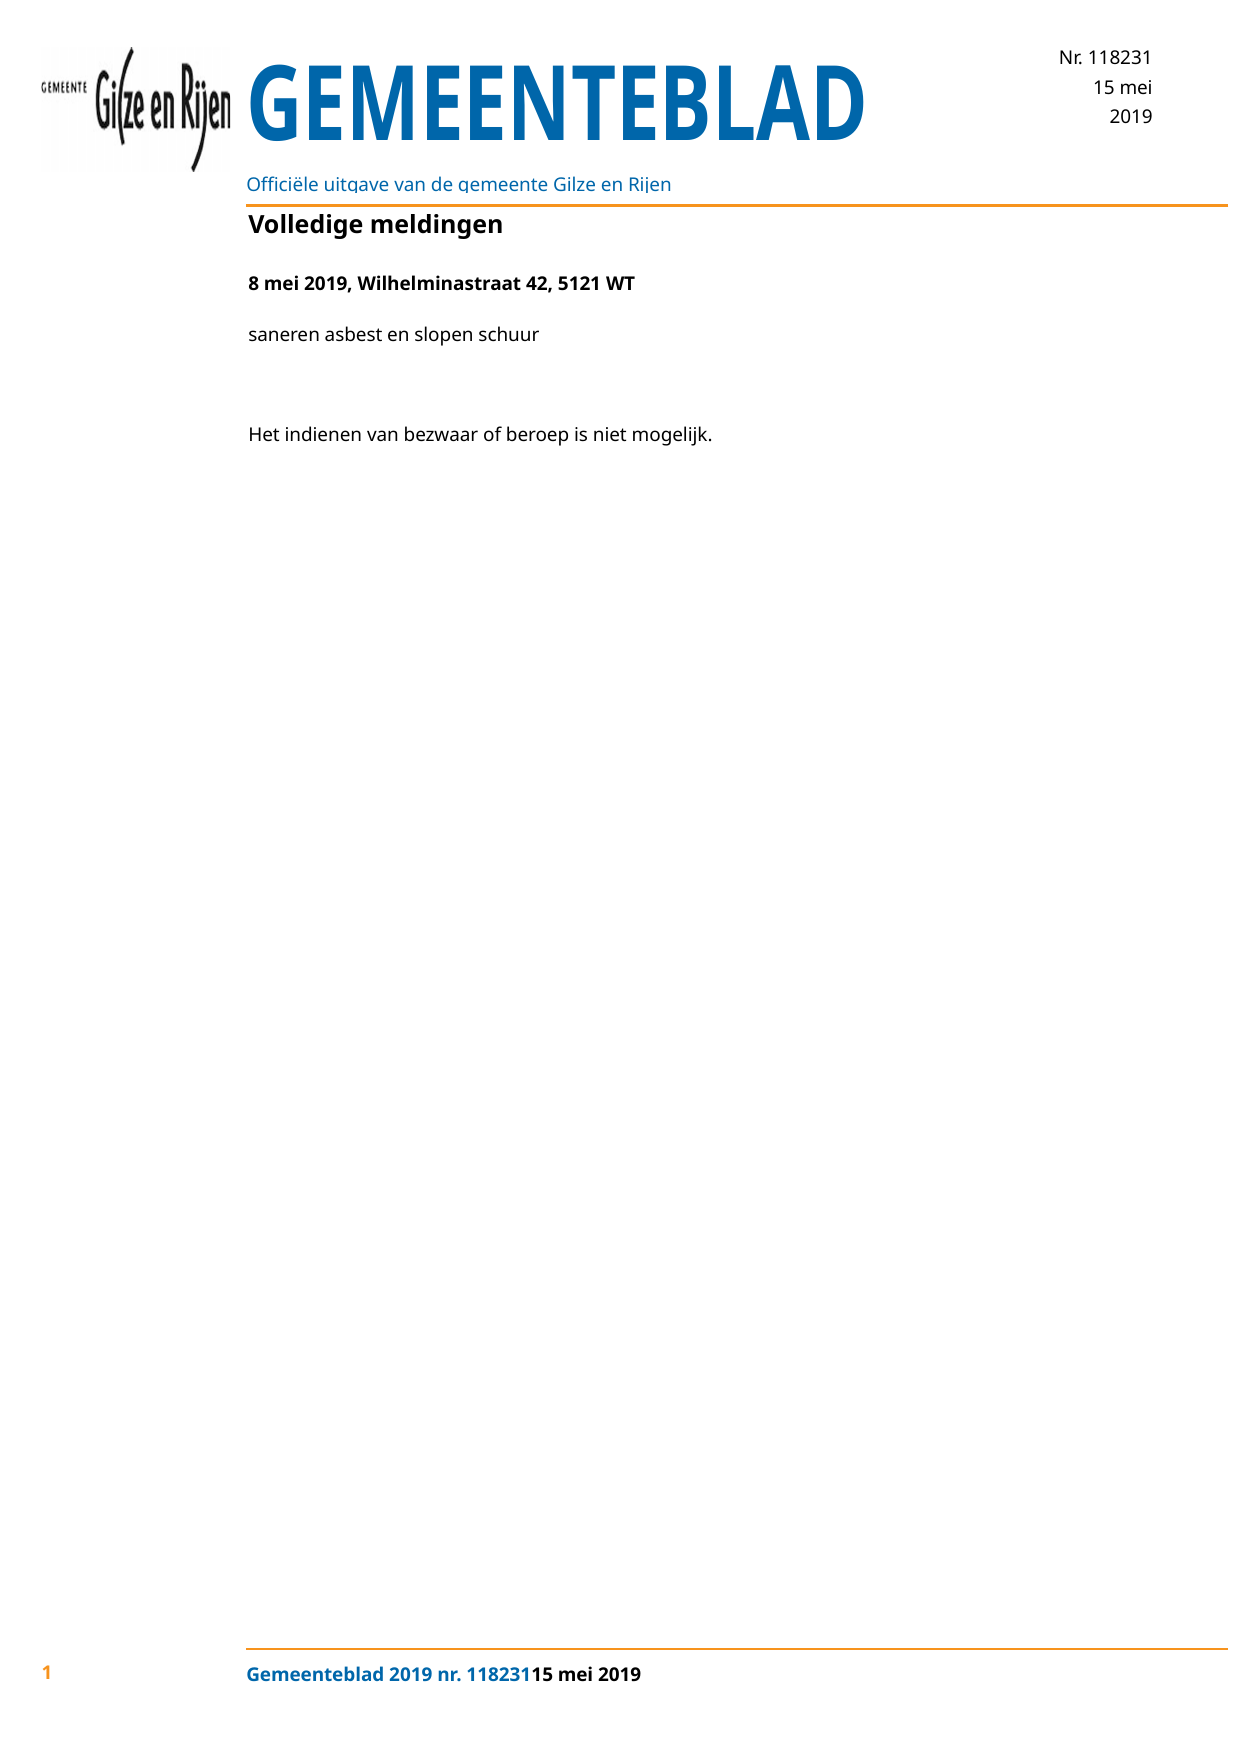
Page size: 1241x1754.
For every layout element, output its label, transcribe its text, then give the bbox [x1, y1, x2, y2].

text Het indienen van bezwaar of beroep is niet mogelijk. [248, 422, 1152, 447]
text saneren asbest en slopen schuur [248, 321, 1152, 346]
text Volledige meldingen [248, 207, 1152, 241]
text 8 mei 2019, Wilhelminastraat 42, 5121 WT [248, 270, 1152, 296]
picture [41, 47, 231, 172]
